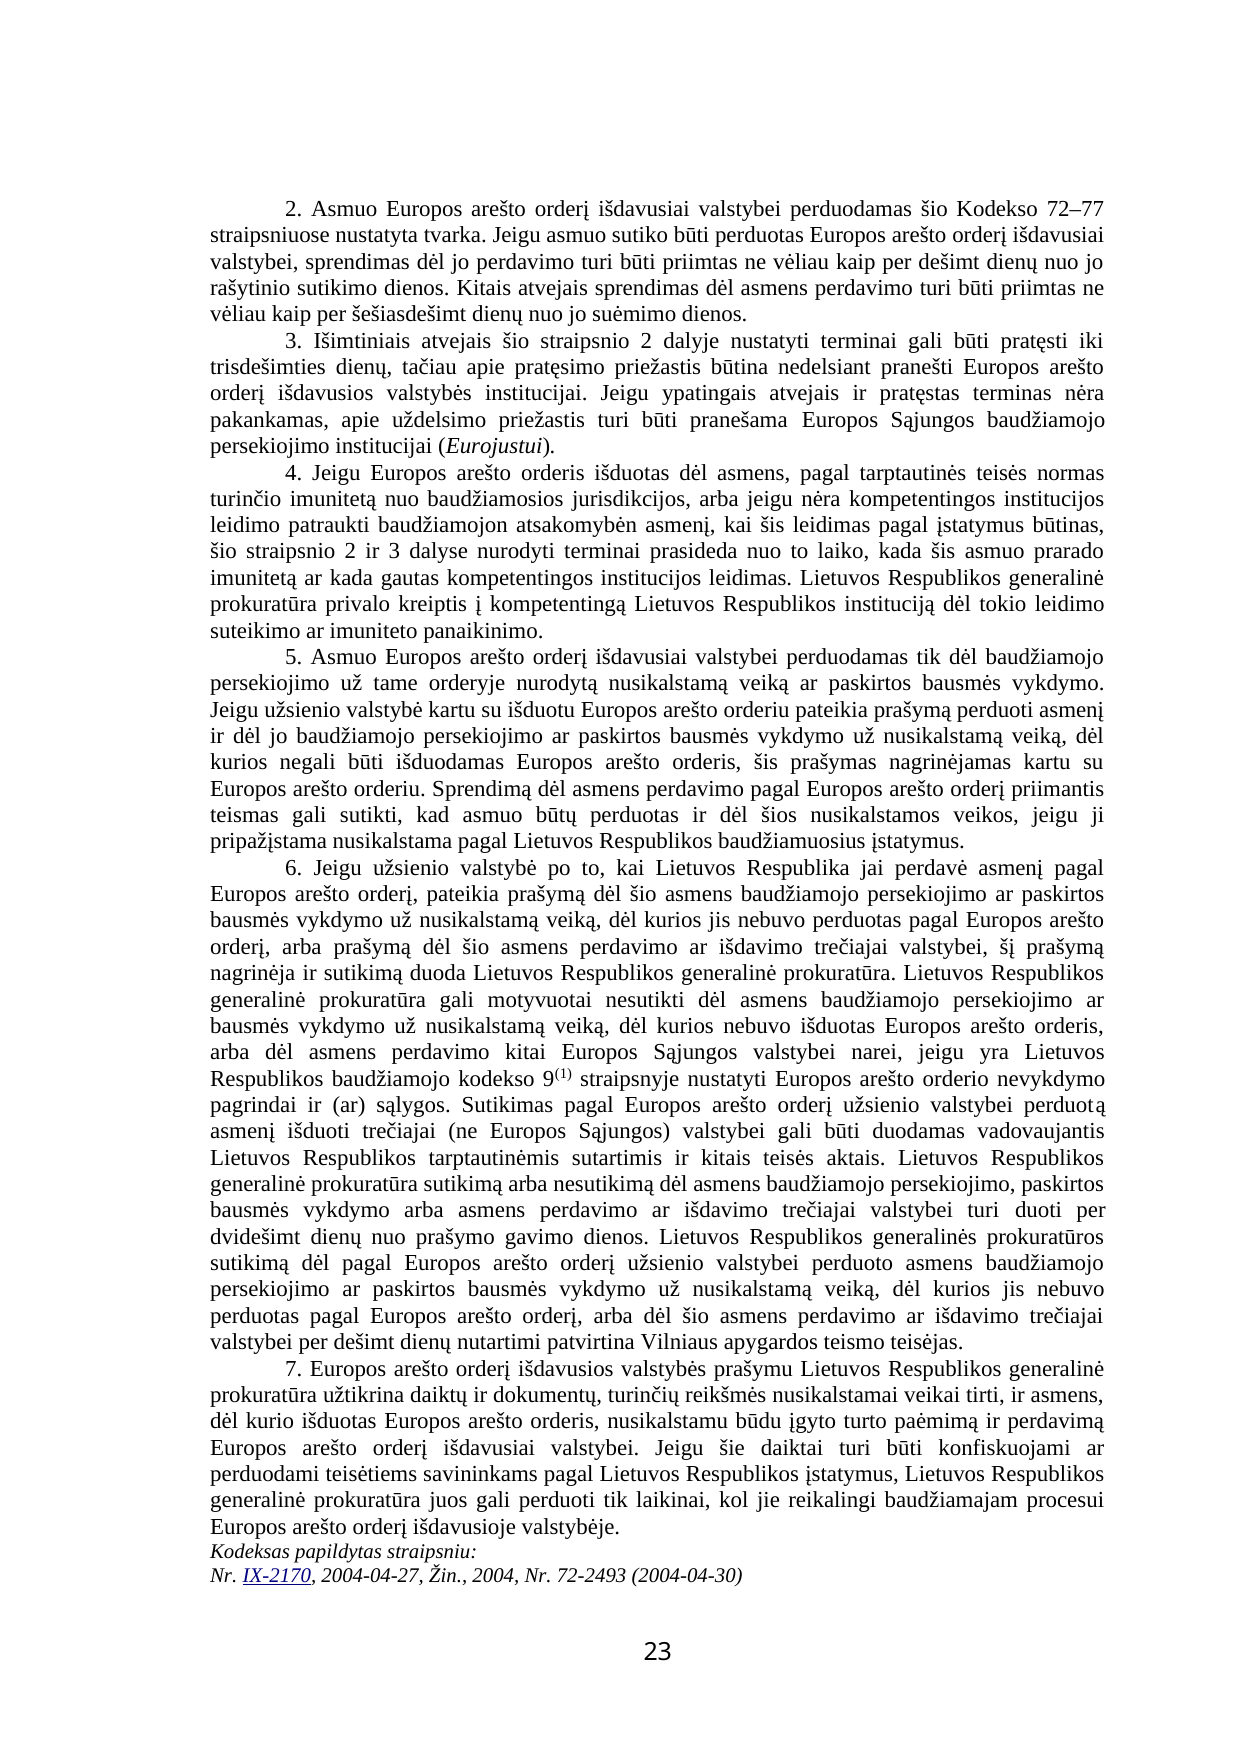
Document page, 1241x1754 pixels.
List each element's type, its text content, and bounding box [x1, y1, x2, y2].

text 6. Jeigu užsienio valstybė po to, kai Lietuvos Respublika jai perdavė asmenį pagal Europos arešto orderį, pateikia prašymą dėl šio asmens baudžiamojo persekiojimo ar paskirtos bausmės vykdymo už nusikalstamą veiką, dėl kurios jis nebuvo perduotas pagal Europos arešto orderį, arba prašymą dėl šio asmens perdavimo ar išdavimo trečiajai valstybei, šį prašymą nagrinėja ir sutikimą duoda Lietuvos Respublikos generalinė prokuratūra. Lietuvos Respublikos generalinė prokuratūra gali motyvuotai nesutikti dėl asmens baudžiamojo persekiojimo ar bausmės vykdymo už nusikalstamą veiką, dėl kurios nebuvo išduotas Europos arešto orderis, arba dėl asmens perdavimo kitai Europos Sąjungos valstybei narei, jeigu yra Lietuvos Respublikos baudžiamojo kodekso 9(1) straipsnyje nustatyti Europos arešto orderio nevykdymo pagrindai ir (ar) sąlygos. Sutikimas pagal Europos arešto orderį užsienio valstybei perduotą asmenį išduoti trečiajai (ne Europos Sąjungos) valstybei gali būti duodamas vadovaujantis Lietuvos Respublikos tarptautinėmis sutartimis ir kitais teisės aktais. Lietuvos Respublikos generalinė prokuratūra sutikimą arba nesutikimą dėl asmens baudžiamojo persekiojimo, paskirtos bausmės vykdymo arba asmens perdavimo ar išdavimo trečiajai valstybei turi duoti per dvidešimt dienų nuo prašymo gavimo dienos. Lietuvos Respublikos generalinės prokuratūros sutikimą dėl pagal Europos arešto orderį užsienio valstybei perduoto asmens baudžiamojo persekiojimo ar paskirtos bausmės vykdymo už nusikalstamą veiką, dėl kurios jis nebuvo perduotas pagal Europos arešto orderį, arba dėl šio asmens perdavimo ar išdavimo trečiajai valstybei per dešimt dienų nutartimi patvirtina Vilniaus apygardos teismo teisėjas. [210, 854, 1106, 1354]
text Kodeksas papildytas straipsniu: [210, 1539, 1106, 1563]
text Nr. IX-2170, 2004-04-27, Žin., 2004, Nr. 72-2493 (2004-04-30) [210, 1563, 1106, 1587]
text 7. Europos arešto orderį išdavusios valstybės prašymu Lietuvos Respublikos generalinė prokuratūra užtikrina daiktų ir dokumentų, turinčių reikšmės nusikalstamai veikai tirti, ir asmens, dėl kurio išduotas Europos arešto orderis, nusikalstamu būdu įgyto turto paėmimą ir perdavimą Europos arešto orderį išdavusiai valstybei. Jeigu šie daiktai turi būti konfiskuojami ar perduodami teisėtiems savininkams pagal Lietuvos Respublikos įstatymus, Lietuvos Respublikos generalinė prokuratūra juos gali perduoti tik laikinai, kol jie reikalingi baudžiamajam procesui Europos arešto orderį išdavusioje valstybėje. [210, 1354, 1106, 1539]
text 3. Išimtiniais atvejais šio straipsnio 2 dalyje nustatyti terminai gali būti pratęsti iki trisdešimties dienų, tačiau apie pratęsimo priežastis būtina nedelsiant pranešti Europos arešto orderį išdavusios valstybės institucijai. Jeigu ypatingais atvejais ir pratęstas terminas nėra pakankamas, apie uždelsimo priežastis turi būti pranešama Europos Sąjungos baudžiamojo persekiojimo institucijai (Eurojustui). [210, 327, 1106, 458]
text 2. Asmuo Europos arešto orderį išdavusiai valstybei perduodamas šio Kodekso 72–77 straipsniuose nustatyta tvarka. Jeigu asmuo sutiko būti perduotas Europos arešto orderį išdavusiai valstybei, sprendimas dėl jo perdavimo turi būti priimtas ne vėliau kaip per dešimt dienų nuo jo rašytinio sutikimo dienos. Kitais atvejais sprendimas dėl asmens perdavimo turi būti priimtas ne vėliau kaip per šešiasdešimt dienų nuo jo suėmimo dienos. [210, 195, 1106, 327]
text 4. Jeigu Europos arešto orderis išduotas dėl asmens, pagal tarptautinės teisės normas turinčio imunitetą nuo baudžiamosios jurisdikcijos, arba jeigu nėra kompetentingos institucijos leidimo patraukti baudžiamojon atsakomybėn asmenį, kai šis leidimas pagal įstatymus būtinas, šio straipsnio 2 ir 3 dalyse nurodyti terminai prasideda nuo to laiko, kada šis asmuo prarado imunitetą ar kada gautas kompetentingos institucijos leidimas. Lietuvos Respublikos generalinė prokuratūra privalo kreiptis į kompetentingą Lietuvos Respublikos instituciją dėl tokio leidimo suteikimo ar imuniteto panaikinimo. [210, 458, 1106, 643]
text 5. Asmuo Europos arešto orderį išdavusiai valstybei perduodamas tik dėl baudžiamojo persekiojimo už tame orderyje nurodytą nusikalstamą veiką ar paskirtos bausmės vykdymo. Jeigu užsienio valstybė kartu su išduotu Europos arešto orderiu pateikia prašymą perduoti asmenį ir dėl jo baudžiamojo persekiojimo ar paskirtos bausmės vykdymo už nusikalstamą veiką, dėl kurios negali būti išduodamas Europos arešto orderis, šis prašymas nagrinėjamas kartu su Europos arešto orderiu. Sprendimą dėl asmens perdavimo pagal Europos arešto orderį priimantis teismas gali sutikti, kad asmuo būtų perduotas ir dėl šios nusikalstamos veikos, jeigu ji pripažįstama nusikalstama pagal Lietuvos Respublikos baudžiamuosius įstatymus. [210, 643, 1106, 854]
